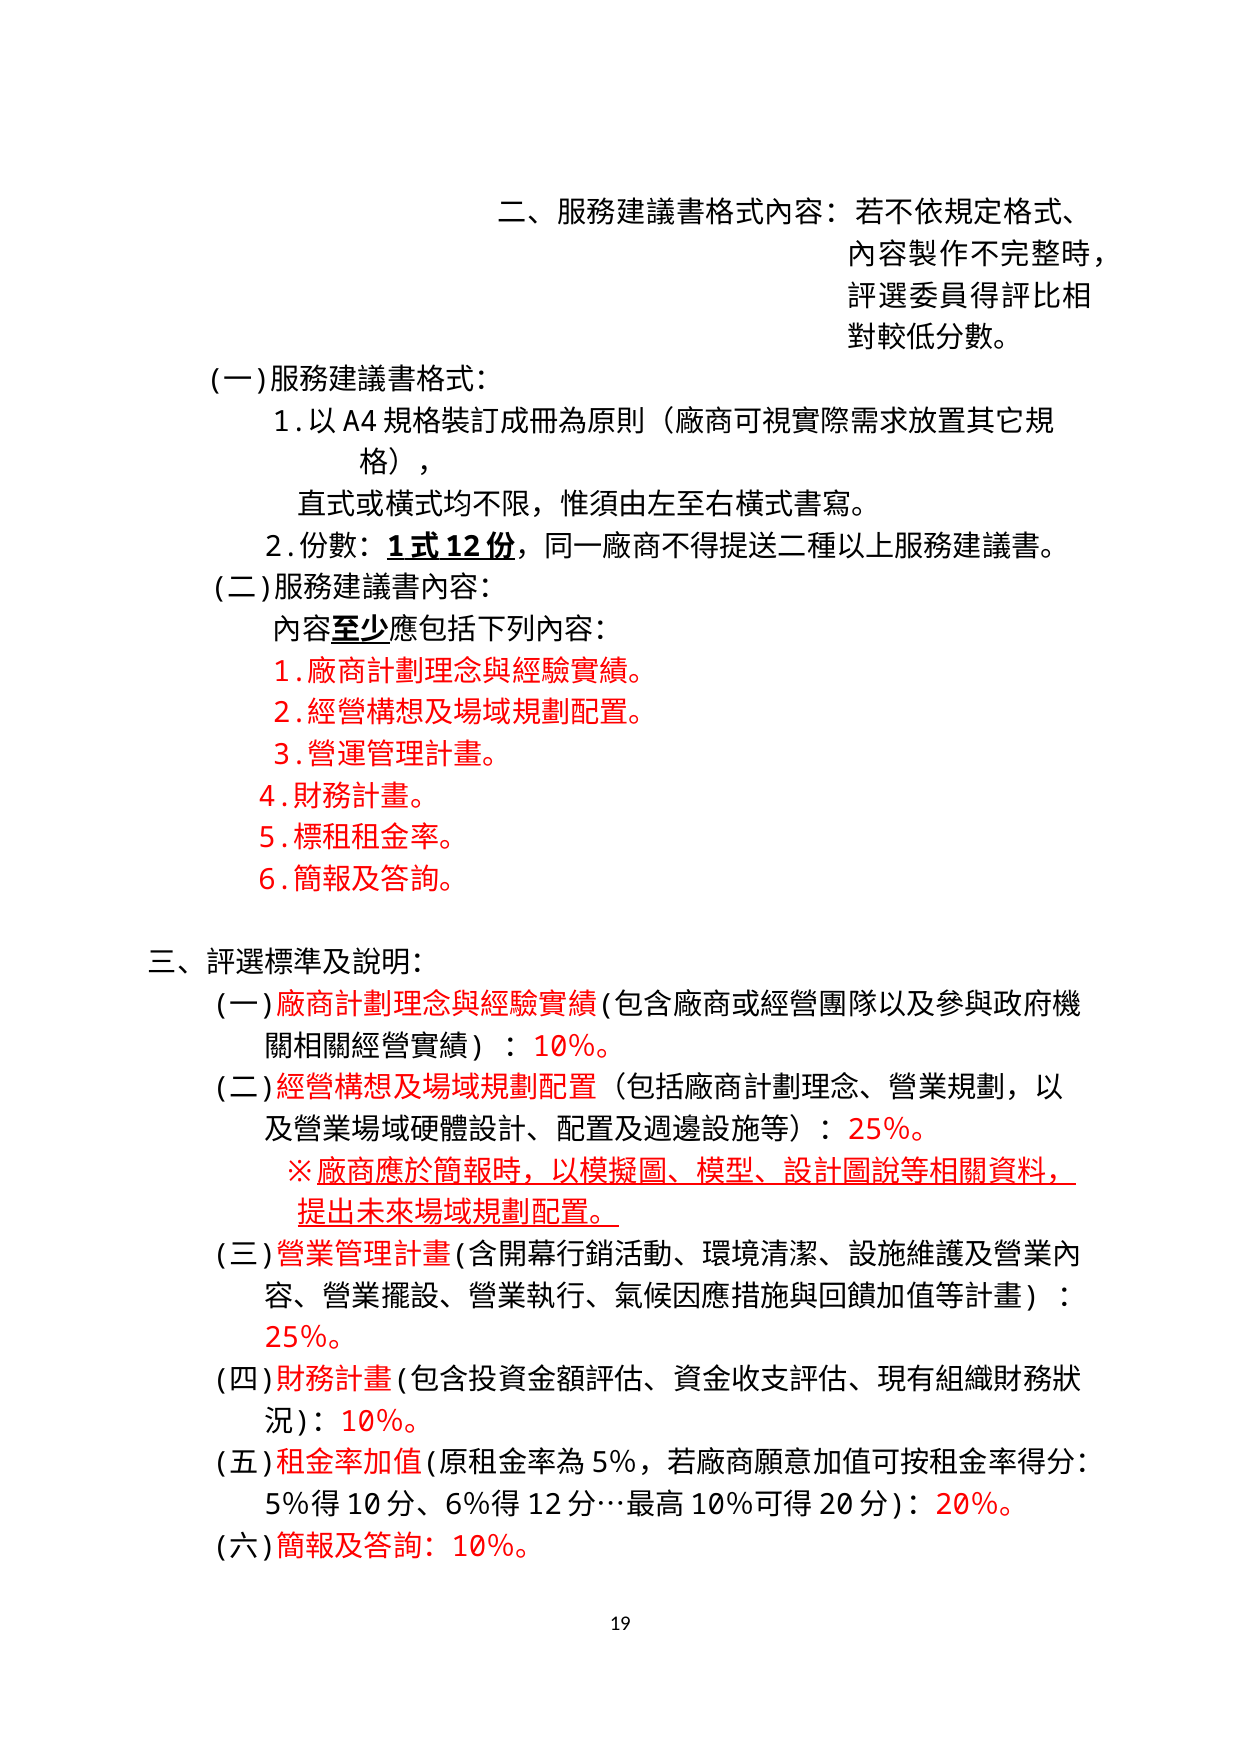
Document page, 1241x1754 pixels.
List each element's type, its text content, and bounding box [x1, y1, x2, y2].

text 3.營運管理計畫。 [185, 731, 1092, 773]
text (一)服務建議書格式： [148, 356, 1092, 398]
text (一)廠商計劃理念與經驗實績(包含廠商或經營團隊以及參與政府機關相關經營實績) ：10％。 [212, 981, 1092, 1064]
text (四)財務計畫(包含投資金額評估、資金收支評估、現有組織財務狀況)：10％。 [212, 1356, 1092, 1439]
text (二)經營構想及場域規劃配置（包括廠商計劃理念、營業規劃，以及營業場域硬體設計、配置及週邊設施等）：25％。 [212, 1064, 1092, 1148]
text (五)租金率加值(原租金率為5％，若廠商願意加值可按租金率得分：5％得10分、6％得12分…最高10％可得20分)：20％。 [212, 1439, 1092, 1523]
text (二)服務建議書內容： [210, 564, 1092, 606]
text 三、評選標準及說明： [148, 939, 1092, 981]
text ※廠商應於簡報時，以模擬圖、模型、設計圖說等相關資料，提出未來場域規劃配置。 [212, 1148, 1092, 1231]
text 1.廠商計劃理念與經驗實績。 [185, 648, 1092, 689]
text 5.標租租金率。 [185, 814, 1092, 856]
text 直式或橫式均不限，惟須由左至右橫式書寫。 [297, 481, 1092, 523]
text 內容至少應包括下列內容： [273, 606, 1092, 648]
text 4.財務計畫。 [185, 773, 1092, 814]
text (六)簡報及答詢：10％。 [212, 1523, 1092, 1564]
text 2.經營構想及場域規劃配置。 [185, 689, 1092, 731]
text 2.份數：1式12份，同一廠商不得提送二種以上服務建議書。 [148, 523, 1092, 564]
text 6.簡報及答詢。 [185, 856, 1092, 898]
text 二、服務建議書格式內容：若不依規定格式、內容製作不完整時，評選委員得評比相對較低分數。 [498, 189, 1092, 356]
text (三)營業管理計畫(含開幕行銷活動、環境清潔、設施維護及營業內容、營業擺設、營業執行、氣候因應措施與回饋加值等計畫) ：25％。 [212, 1231, 1092, 1356]
text 1.以A4規格裝訂成冊為原則（廠商可視實際需求放置其它規格）， [272, 398, 1092, 481]
